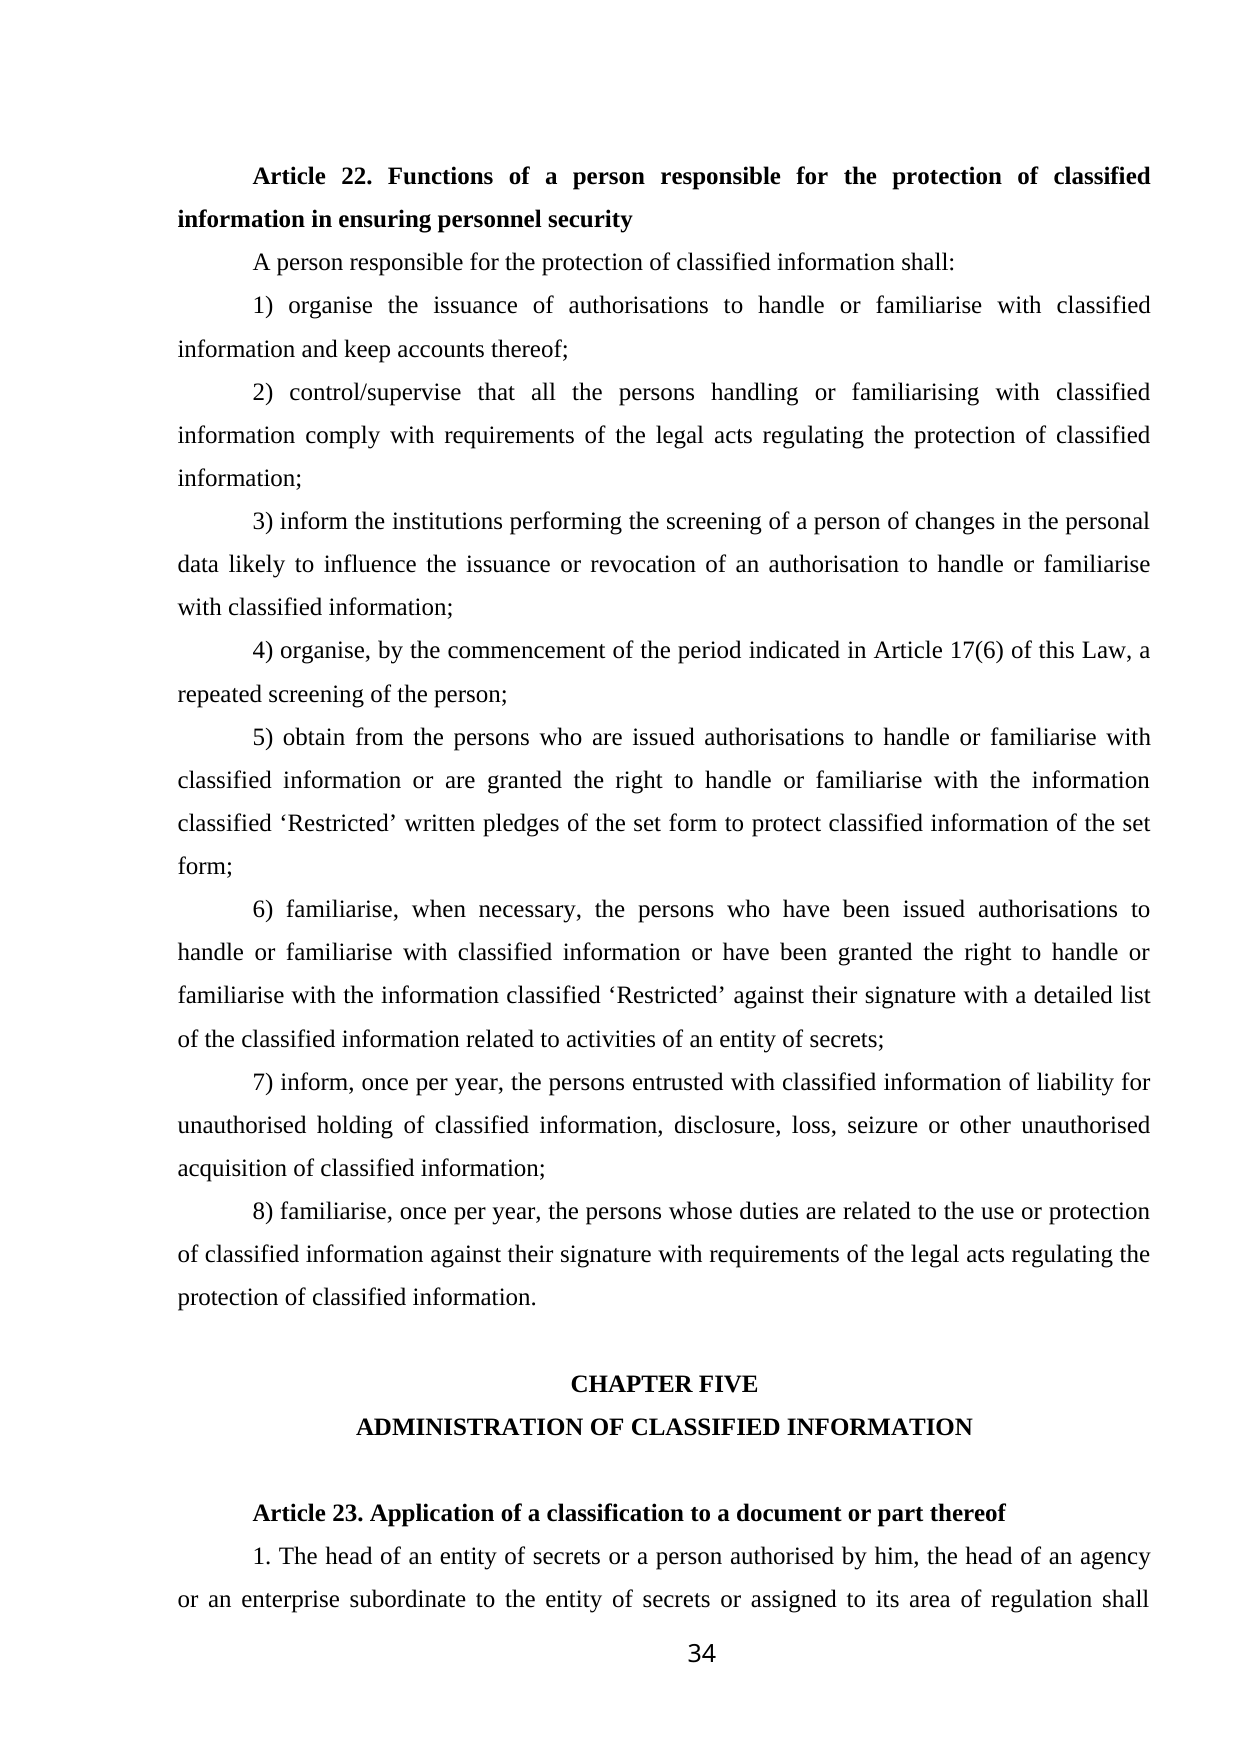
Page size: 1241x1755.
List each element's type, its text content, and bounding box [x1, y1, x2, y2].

text 6) familiarise, when necessary, the persons who have been issued authorisations to handle or familiarise with classified information or have been granted the right to handle or familiarise with the information classified ‘Restricted’ against their signature with a detailed list of the classified information related to activities of an entity of secrets; [177, 894, 1152, 1052]
text 8) familiarise, once per year, the persons whose duties are related to the use or protection of classified information against their signature with requirements of the legal acts regulating the protection of classified information. [177, 1196, 1152, 1311]
text A person responsible for the protection of classified information shall: [177, 247, 1152, 276]
text 5) obtain from the persons who are issued authorisations to handle or familiarise with classified information or are granted the right to handle or familiarise with the information classified ‘Restricted’ written pledges of the set form to protect classified information of the set form; [177, 722, 1152, 880]
text 2) control/supervise that all the persons handling or familiarising with classified information comply with requirements of the legal acts regulating the protection of classified information; [177, 377, 1152, 492]
text 4) organise, by the commencement of the period indicated in Article 17(6) of this Law, a repeated screening of the person; [177, 636, 1152, 707]
text 3) inform the institutions performing the screening of a person of changes in the personal data likely to influence the issuance or revocation of an authorisation to handle or familiarise with classified information; [177, 506, 1152, 621]
text ADMINISTRATION OF CLASSIFIED INFORMATION [177, 1412, 1152, 1441]
text Article 23. Application of a classification to a document or part thereof [177, 1498, 1152, 1527]
text 1. The head of an entity of secrets or a person authorised by him, the head of an agency or an enterprise subordinate to the entity of secrets or assigned to its area of regulation shall [177, 1541, 1152, 1613]
text Article 22. Functions of a person responsible for the protection of classified information in ensuring personnel security [177, 161, 1152, 233]
text CHAPTER FIVE [177, 1369, 1152, 1397]
text 1) organise the issuance of authorisations to handle or familiarise with classified information and keep accounts thereof; [177, 291, 1152, 362]
text 7) inform, once per year, the persons entrusted with classified information of liability for unauthorised holding of classified information, disclosure, loss, seizure or other unauthorised acquisition of classified information; [177, 1067, 1152, 1182]
